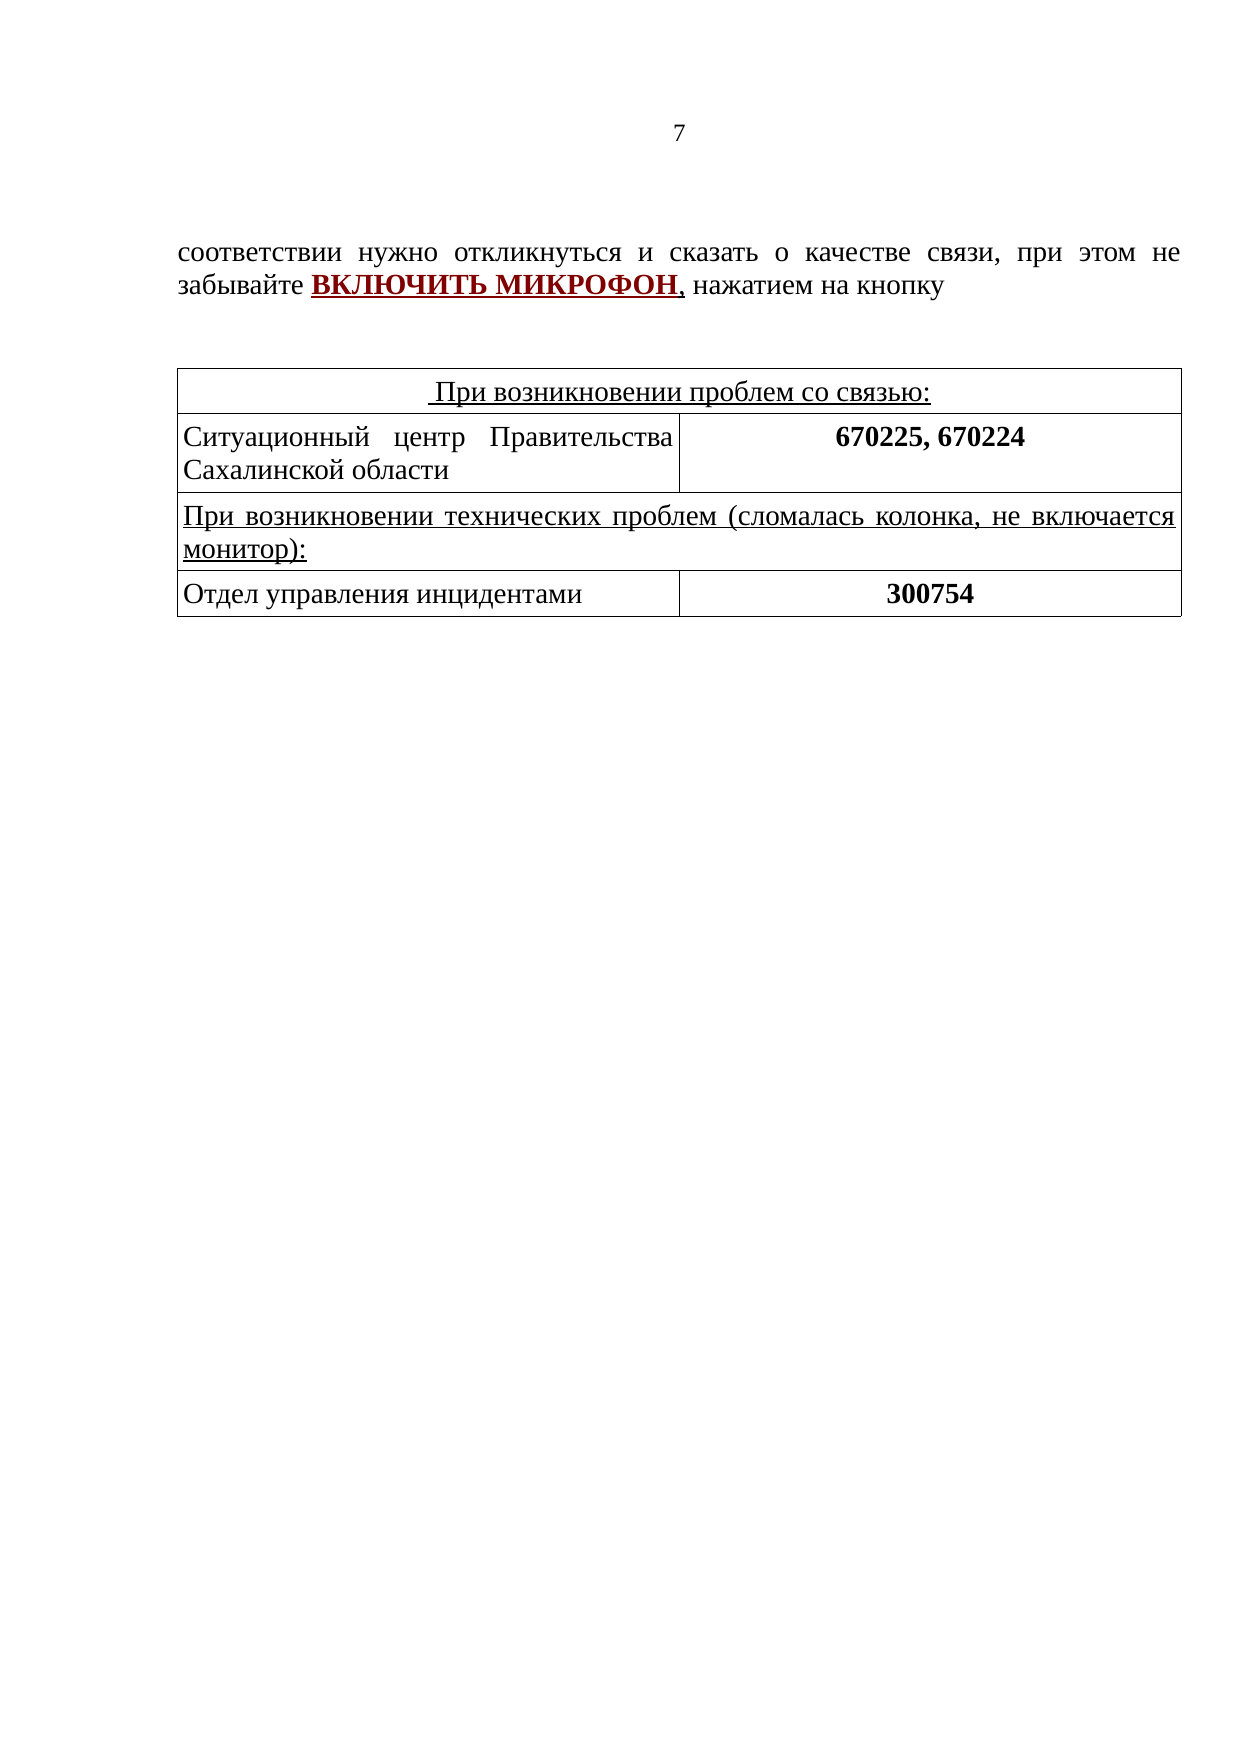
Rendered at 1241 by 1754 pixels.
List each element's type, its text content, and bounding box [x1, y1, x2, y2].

table_cell Ситуационный центр Правительства Сахалинской области [178, 414, 679, 492]
table_cell Отдел управления инцидентами [178, 571, 679, 616]
table_cell 300754 [680, 571, 1181, 616]
table_cell При возникновении технических проблем (сломалась колонка, не включается монитор): [178, 493, 1181, 570]
text соответствии нужно откликнуться и сказать о качестве связи, при этом не забывайте ВКЛЮЧИТЬ МИКРОФОН, нажатием на кнопку [177, 234, 1181, 301]
table_cell 670225, 670224 [680, 414, 1181, 492]
table_header При возникновении проблем со связью: [178, 369, 1181, 413]
